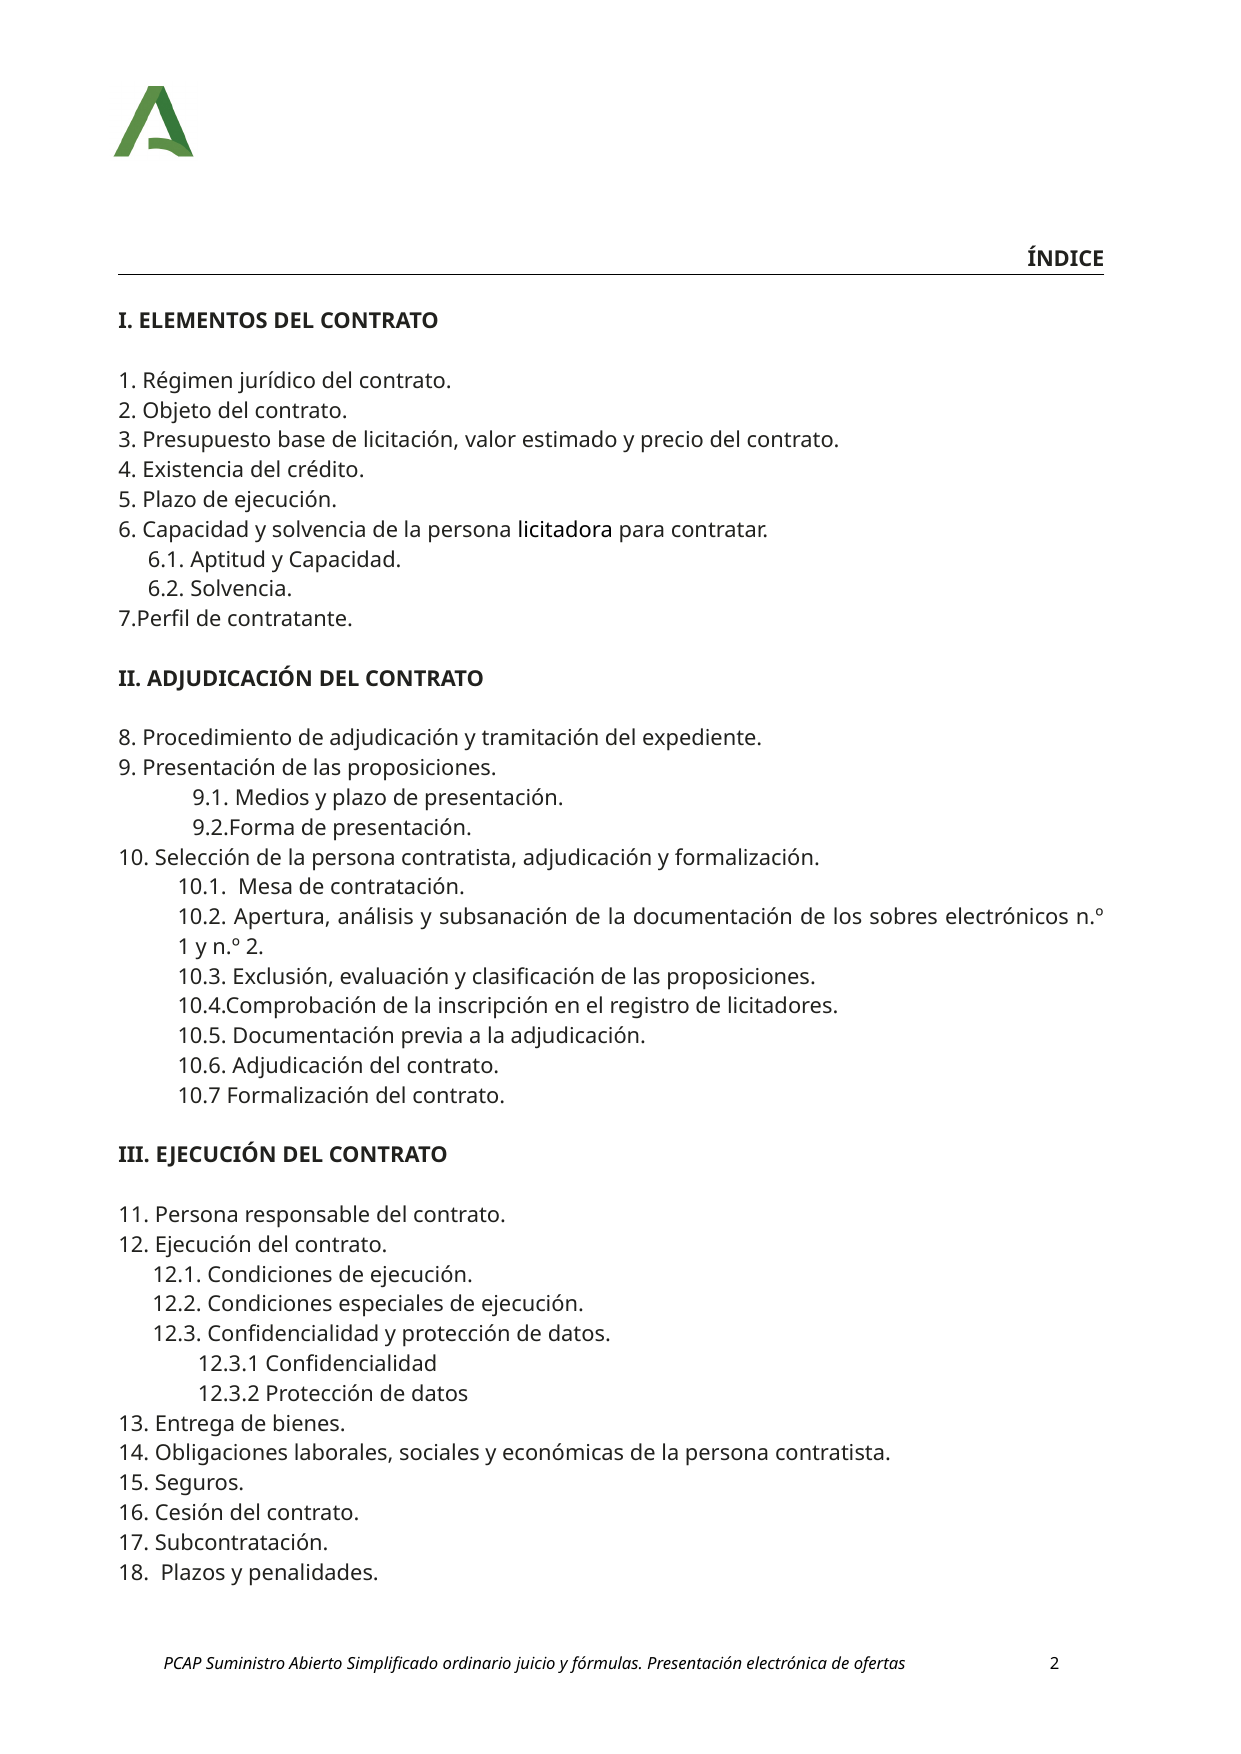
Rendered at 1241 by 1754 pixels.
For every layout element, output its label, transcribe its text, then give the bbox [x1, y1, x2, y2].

text 2. Objeto del contrato. [118, 394, 1104, 424]
text 4. Existencia del crédito. [118, 454, 1104, 484]
text 3. Presupuesto base de licitación, valor estimado y precio del contrato. [118, 424, 1104, 454]
text 17. Subcontratación. [118, 1527, 1240, 1556]
text 9.2.Forma de presentación. [192, 812, 1104, 841]
text 10.6. Adjudicación del contrato. [177, 1050, 1104, 1080]
text 10.3. Exclusión, evaluación y clasificación de las proposiciones. [177, 961, 1104, 990]
text 16. Cesión del contrato. [118, 1497, 1240, 1527]
text 6.2. Solvencia. [148, 573, 1104, 603]
text 10.1. Mesa de contratación. [177, 871, 1104, 901]
text II. ADJUDICACIÓN DEL CONTRATO [118, 663, 1104, 692]
text 9.1. Medios y plazo de presentación. [192, 782, 1104, 812]
text I. ELEMENTOS DEL CONTRATO [118, 305, 1104, 335]
text 6. Capacidad y solvencia de la persona licitadora para contratar. [118, 514, 1104, 543]
text 14. Obligaciones laborales, sociales y económicas de la persona contratista. [118, 1437, 1240, 1467]
text 10.5. Documentación previa a la adjudicación. [177, 1020, 1104, 1050]
text 7.Perfil de contratante. [118, 603, 1104, 633]
text 10.2. Apertura, análisis y subsanación de la documentación de los sobres electrónicos n.º 1 y n.º 2. [177, 901, 1104, 961]
picture [109, 81, 198, 161]
text 1. Régimen jurídico del contrato. [118, 365, 1104, 394]
text 12.3.2 Protección de datos [118, 1378, 1240, 1407]
text 12.3. Confidencialidad y protección de datos. [118, 1318, 1240, 1348]
text 10. Selección de la persona contratista, adjudicación y formalización. [118, 841, 1104, 871]
text 15. Seguros. [118, 1467, 1240, 1497]
text 9. Presentación de las proposiciones. [118, 752, 1104, 782]
subtitle ÍNDICE [118, 242, 1104, 274]
text 13. Entrega de bienes. [118, 1407, 1240, 1437]
text 11. Persona responsable del contrato. [118, 1199, 1240, 1229]
text 10.7 Formalización del contrato. [177, 1080, 1104, 1109]
text 10.4.Comprobación de la inscripción en el registro de licitadores. [177, 990, 1104, 1020]
text 18. Plazos y penalidades. [118, 1556, 1240, 1586]
text 6.1. Aptitud y Capacidad. [148, 543, 1104, 573]
text 5. Plazo de ejecución. [118, 484, 1104, 514]
text 12.1. Condiciones de ejecución. [118, 1258, 1240, 1288]
text 8. Procedimiento de adjudicación y tramitación del expediente. [118, 722, 1104, 752]
text 12.3.1 Confidencialidad [118, 1348, 1104, 1378]
text 12. Ejecución del contrato. [118, 1229, 1240, 1258]
text III. EJECUCIÓN DEL CONTRATO [118, 1139, 1104, 1169]
text 12.2. Condiciones especiales de ejecución. [118, 1288, 1240, 1318]
